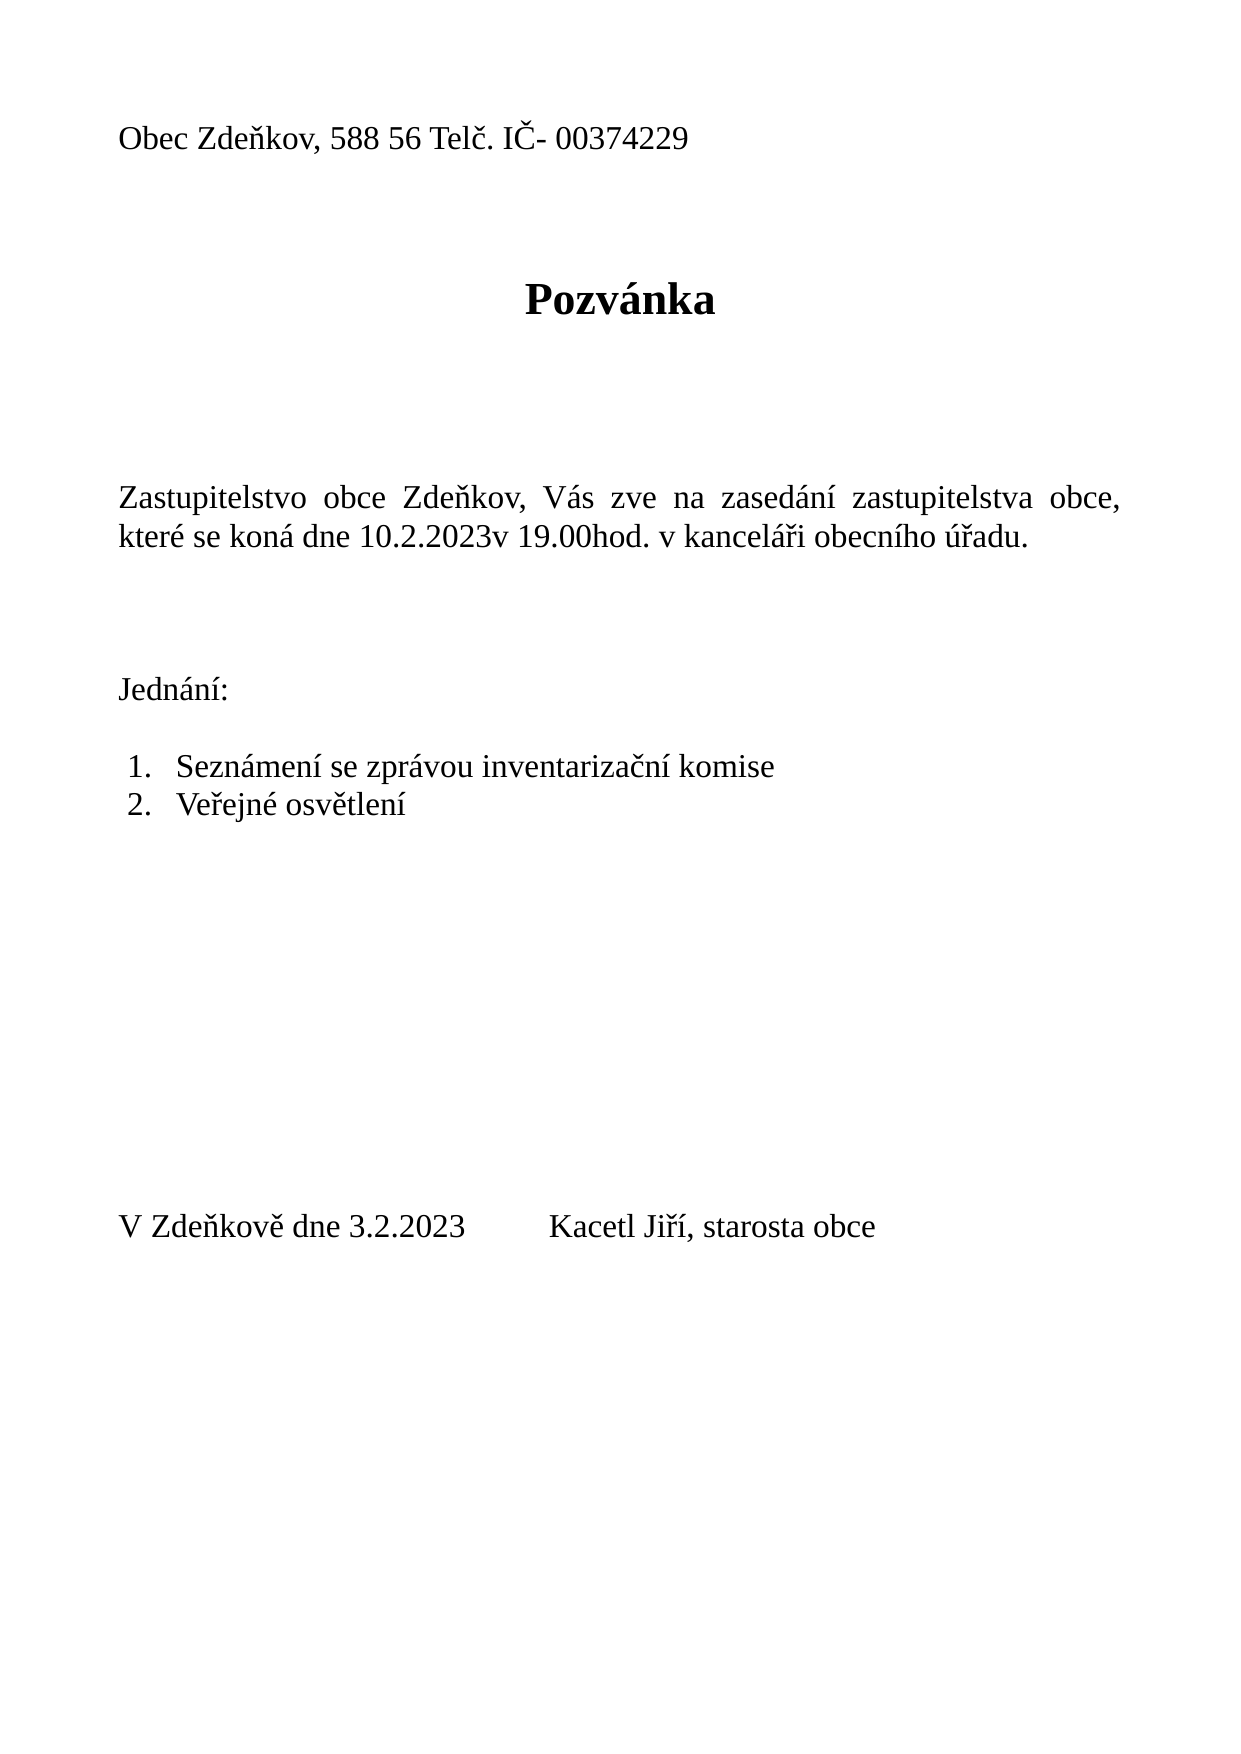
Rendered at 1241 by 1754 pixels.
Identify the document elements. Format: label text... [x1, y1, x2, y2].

text Jednání: [118, 669, 1122, 707]
list Veřejné osvětlení [127, 784, 1122, 822]
text Pozvánka [118, 271, 1122, 324]
list Seznámení se zprávou inventarizační komise [127, 746, 1122, 784]
text Zastupitelstvo obce Zdeňkov, Vás zve na zasedání zastupitelstva obce, které se koná dne 10.2.2023v 19.00hod. v kanceláři obecního úřadu. [118, 477, 1122, 554]
text V Zdeňkově dne 3.2.2023 Kacetl Jiří, starosta obce [118, 1206, 1122, 1244]
text Obec Zdeňkov, 588 56 Telč. IČ- 00374229 [118, 118, 1122, 156]
